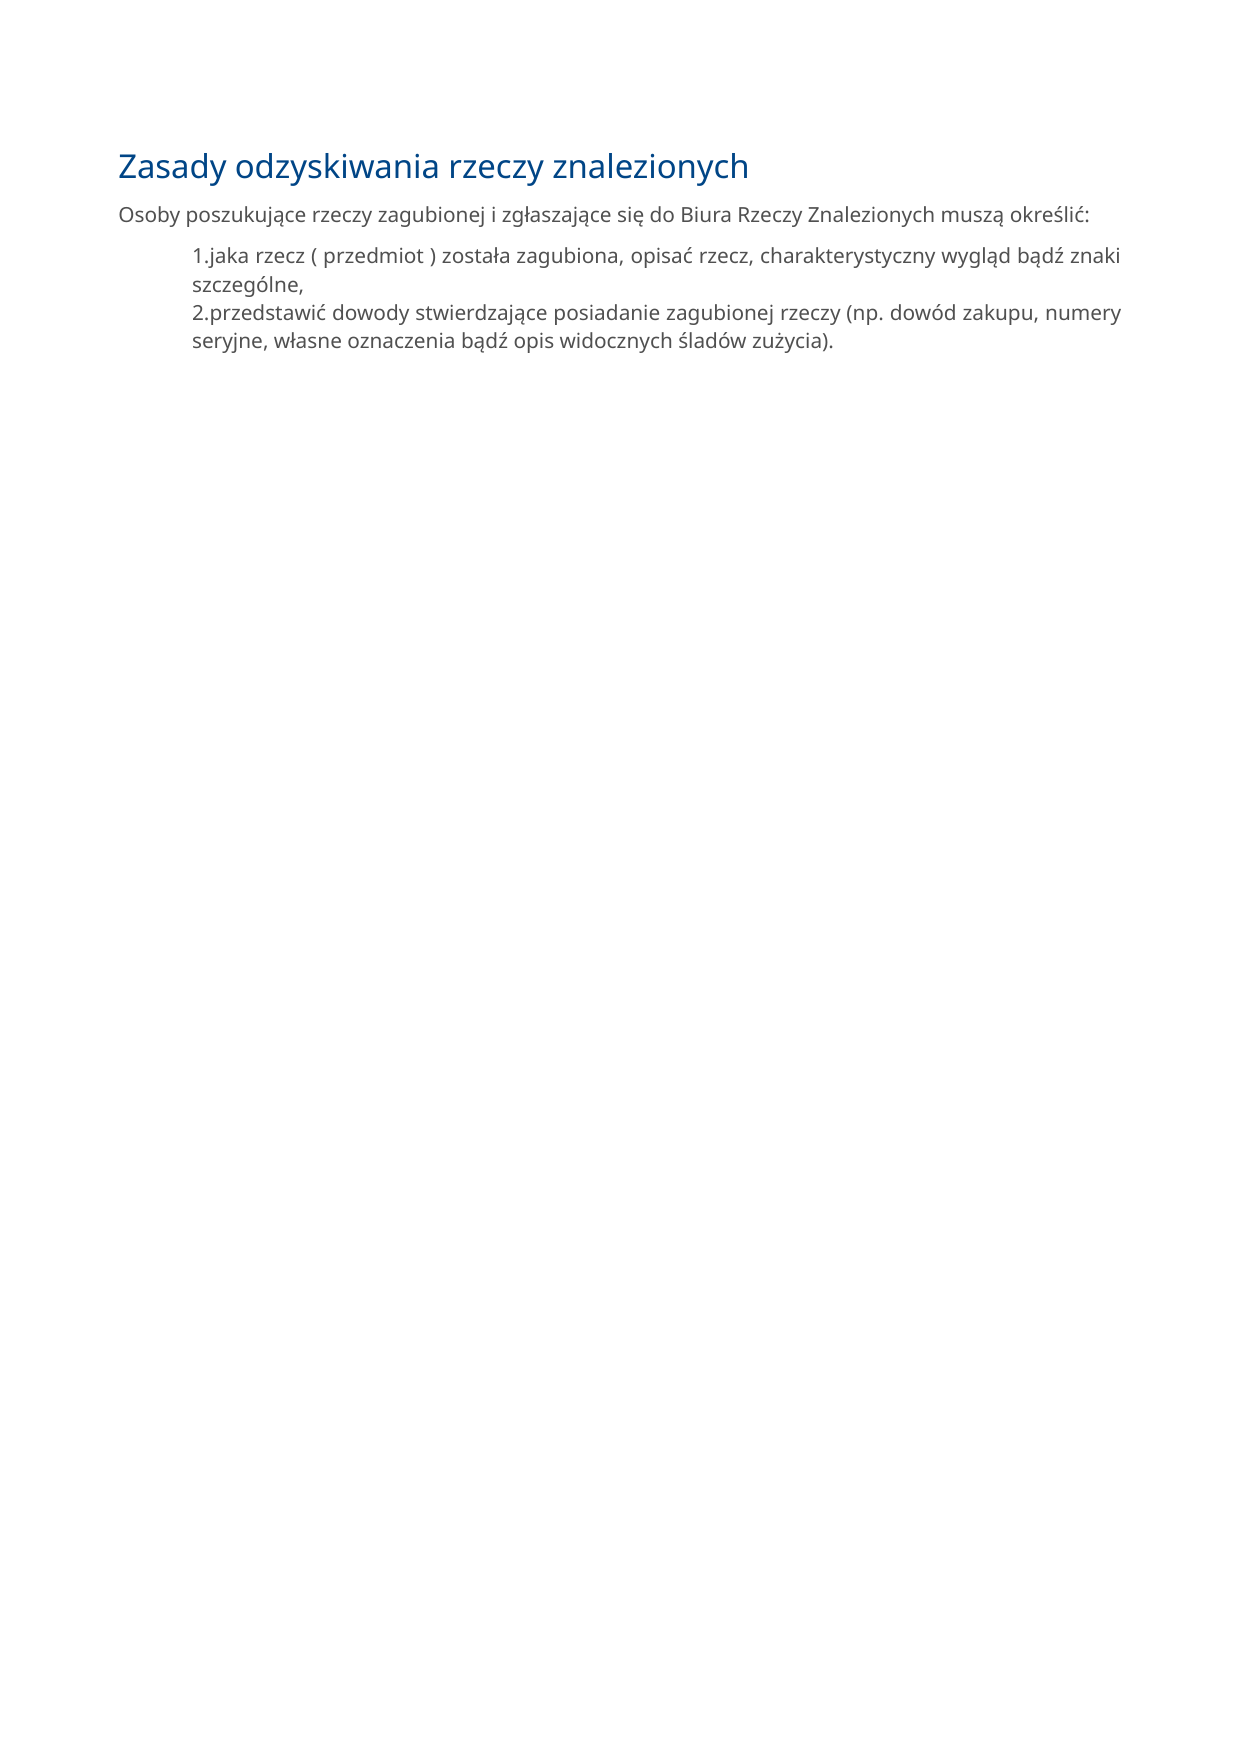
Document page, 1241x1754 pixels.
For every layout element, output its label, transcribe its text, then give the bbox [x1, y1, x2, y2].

text Osoby poszukujące rzeczy zagubionej i zgłaszające się do Biura Rzeczy Znalezionych muszą określić: [118, 200, 1122, 229]
list przedstawić dowody stwierdzające posiadanie zagubionej rzeczy (np. dowód zakupu, numery seryjne, własne oznaczenia bądź opis widocznych śladów zużycia). [118, 298, 1122, 355]
subtitle Zasady odzyskiwania rzeczy znalezionych [118, 143, 1122, 188]
list jaka rzecz ( przedmiot ) została zagubiona, opisać rzecz, charakterystyczny wygląd bądź znaki szczególne, [118, 241, 1122, 298]
